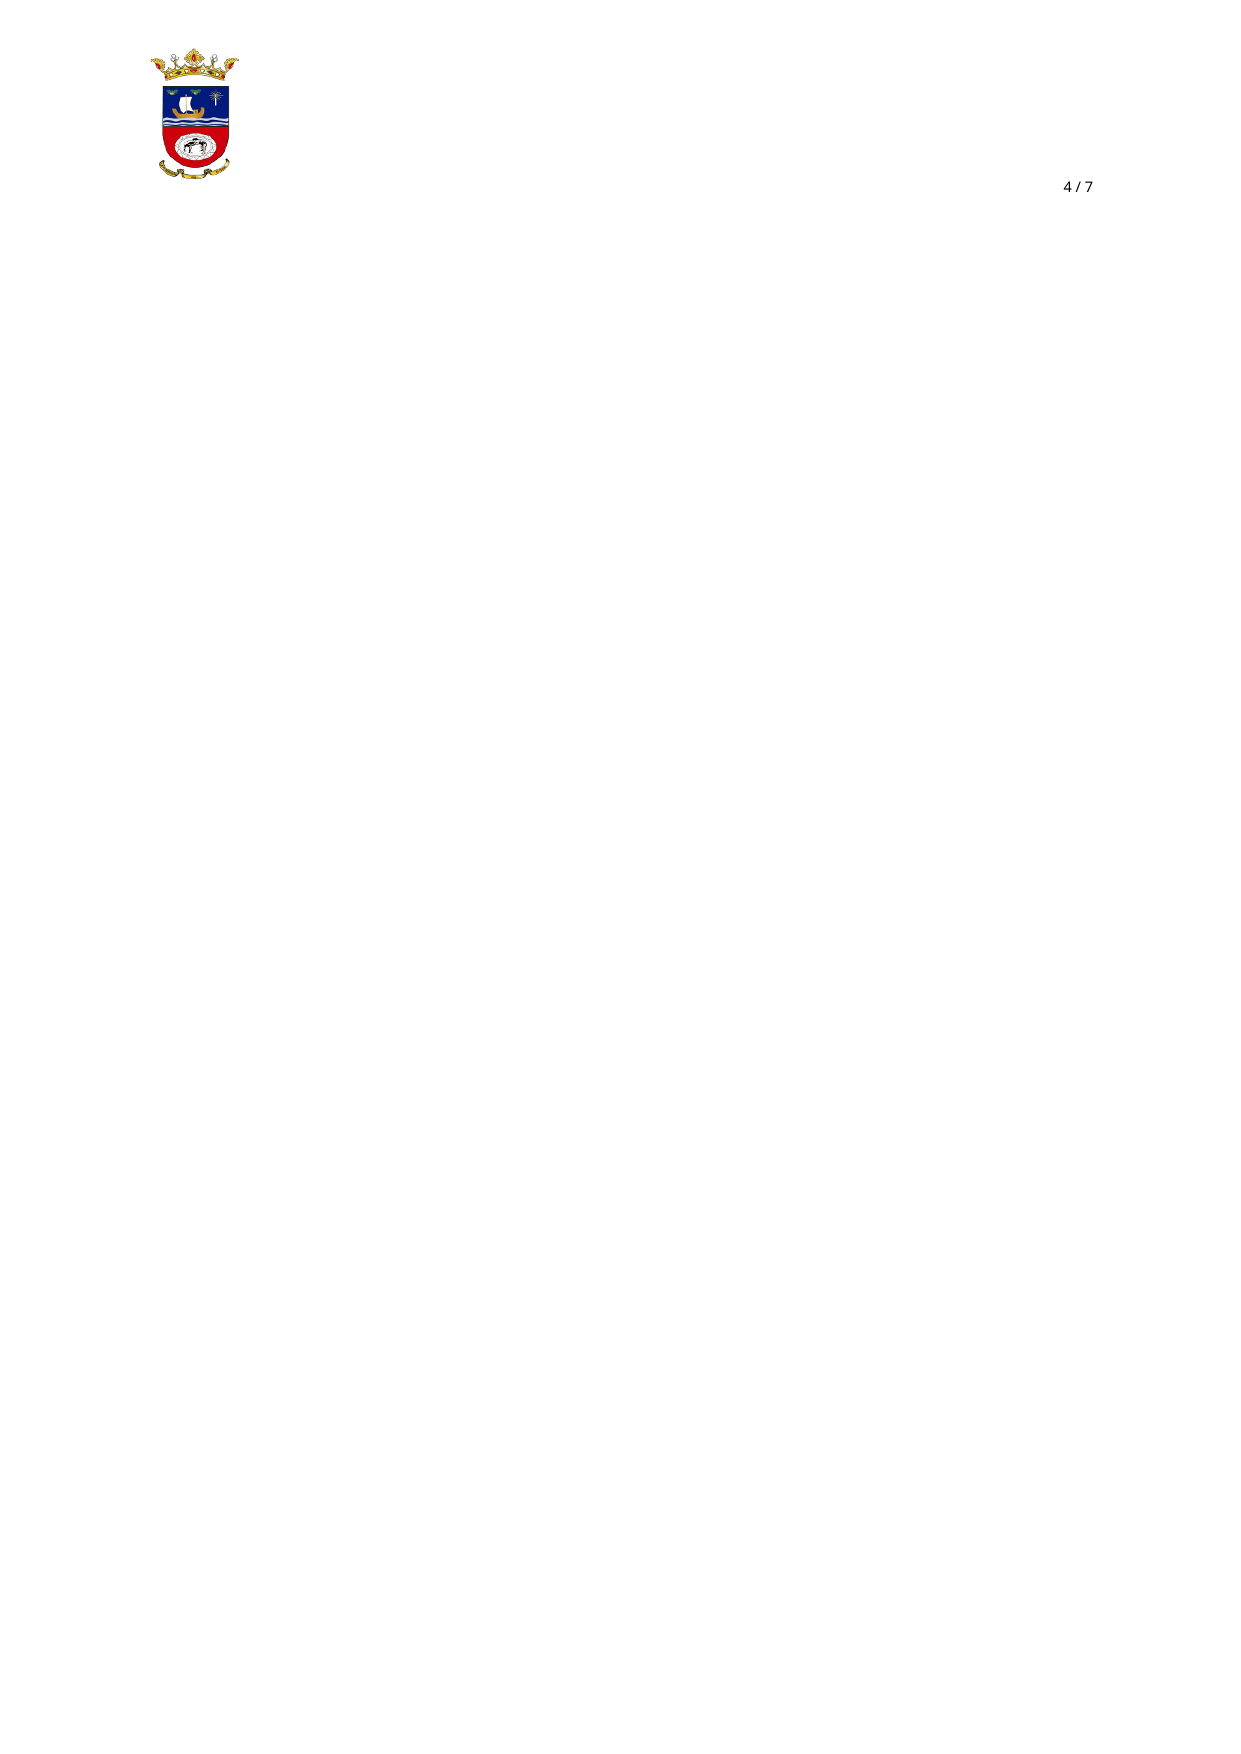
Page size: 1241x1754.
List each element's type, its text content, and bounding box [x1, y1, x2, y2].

text 4 / 7 [135, 177, 1093, 197]
